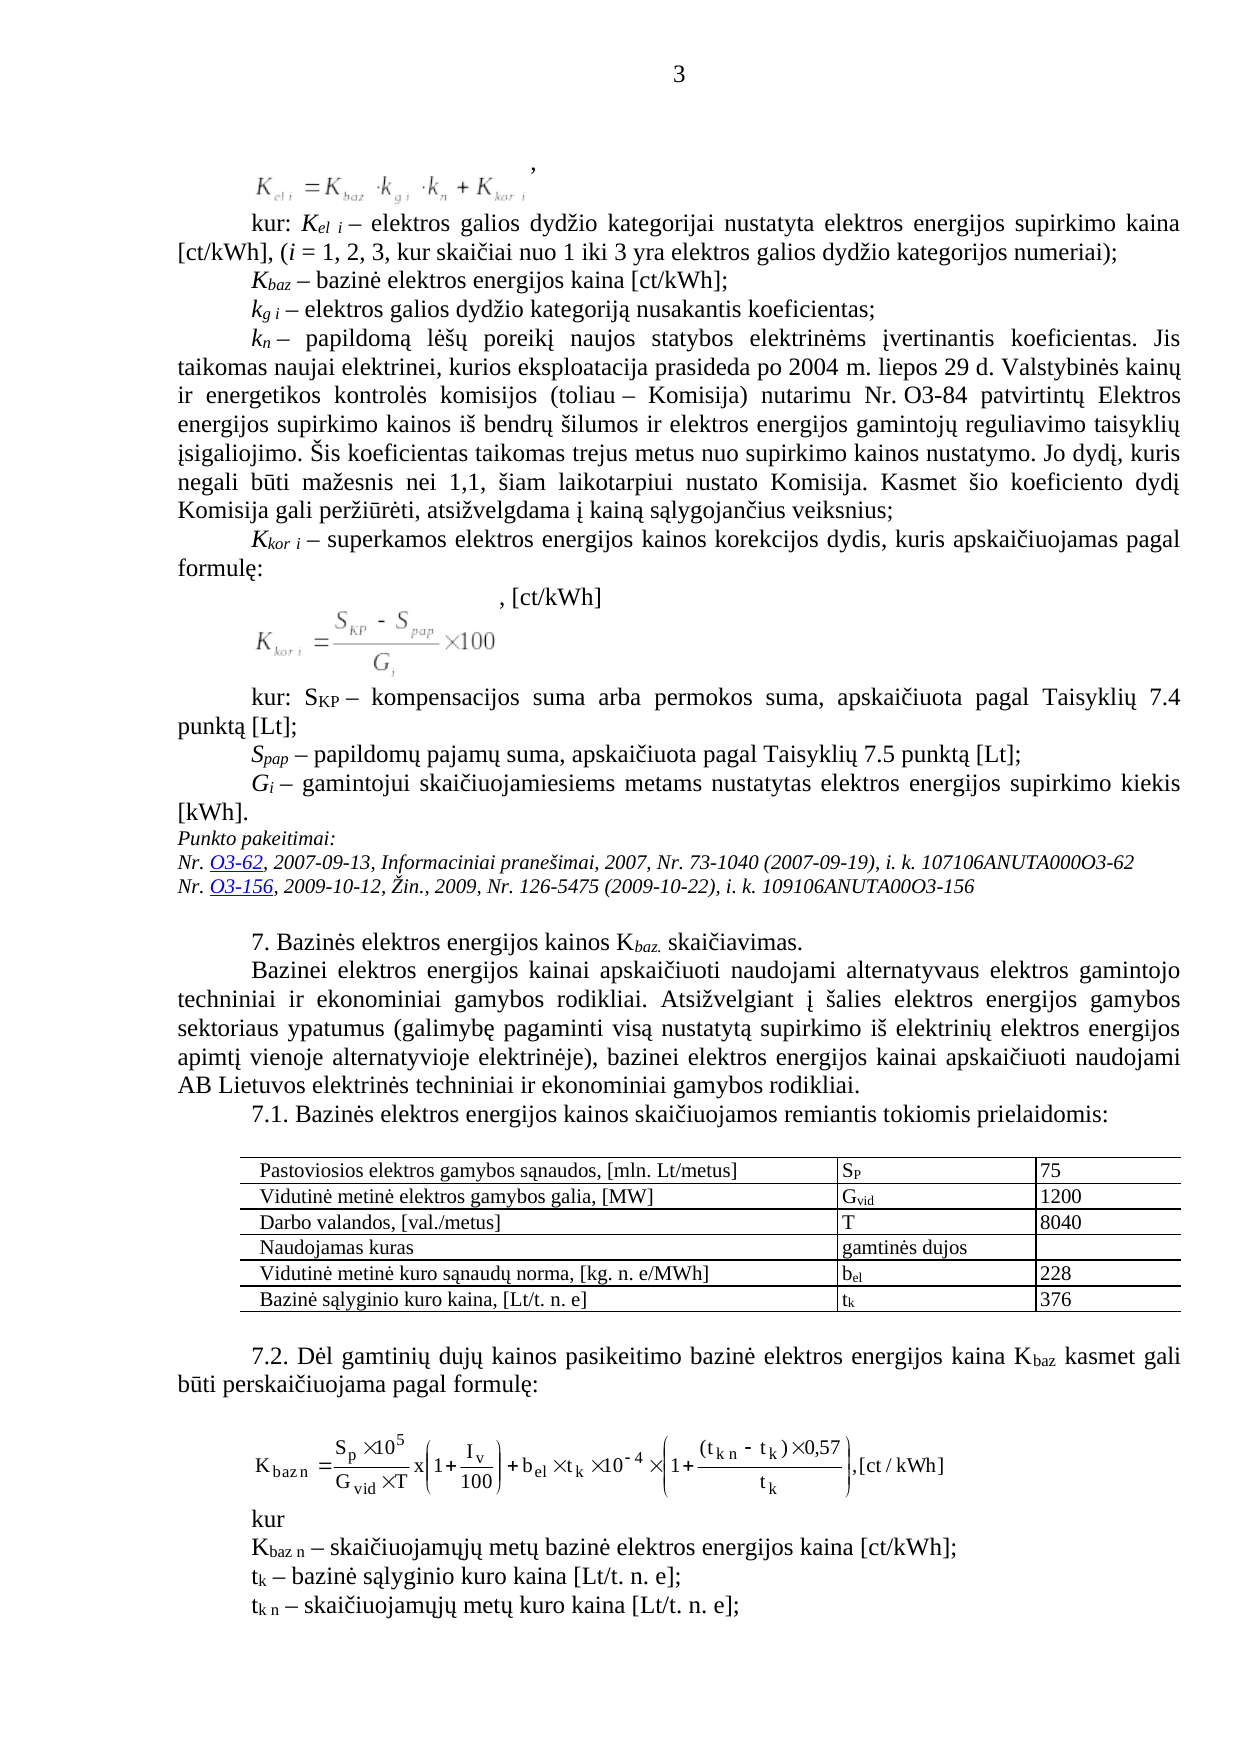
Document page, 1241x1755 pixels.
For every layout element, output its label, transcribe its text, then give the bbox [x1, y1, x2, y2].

table_header SP [838, 1158, 1035, 1182]
text 7.1. Bazinės elektros energijos kainos skaičiuojamos remiantis tokiomis prielaidomis: [177, 1099, 1181, 1128]
table_cell [1037, 1235, 1181, 1259]
table_cell Vidutinė metinė kuro sąnaudų norma, [kg. n. e/MWh] [240, 1261, 837, 1285]
text Kbaz – bazinė elektros energijos kaina [ct/kWh]; [177, 266, 1181, 294]
text kur [177, 1504, 1181, 1532]
text Kbaz n – skaičiuojamųjų metų bazinė elektros energijos kaina [ct/kWh]; [177, 1532, 1181, 1561]
table_cell 228 [1037, 1261, 1181, 1285]
table_cell bel [838, 1261, 1035, 1285]
text tk n – skaičiuojamųjų metų kuro kaina [Lt/t. n. e]; [177, 1590, 1181, 1619]
table_header 75 [1037, 1158, 1181, 1182]
table_cell gamtinės dujos [838, 1235, 1035, 1259]
table_cell 376 [1037, 1287, 1181, 1311]
text , [ct/kWh] [177, 582, 1181, 682]
table_cell Vidutinė metinė elektros gamybos galia, [MW] [240, 1184, 837, 1208]
text kur: Kel i – elektros galios dydžio kategorijai nustatyta elektros energijos supirkimo kaina [ct/kWh], (i = 1, 2, 3, kur skaičiai nuo 1 iki 3 yra elektros galios dydžio kategorijos numeriai); [177, 208, 1181, 266]
text Bazinei elektros energijos kainai apskaičiuoti naudojami alternatyvaus elektros gamintojo techniniai ir ekonominiai gamybos rodikliai. Atsižvelgiant į šalies elektros energijos gamybos sektoriaus ypatumus (galimybę pagaminti visą nustatytą supirkimo iš elektrinių elektros energijos apimtį vienoje alternatyvioje elektrinėje), bazinei elektros energijos kainai apskaičiuoti naudojami AB Lietuvos elektrinės techniniai ir ekonominiai gamybos rodikliai. [177, 956, 1181, 1099]
text 7. Bazinės elektros energijos kainos Kbaz. skaičiavimas. [177, 927, 1181, 956]
table_cell Darbo valandos, [val./metus] [240, 1210, 837, 1234]
text Kkor i – superkamos elektros energijos kainos korekcijos dydis, kuris apskaičiuojamas pagal formulę: [177, 524, 1181, 582]
text Punkto pakeitimai: [177, 826, 1181, 850]
table_cell Gvid [838, 1184, 1035, 1208]
table_header Pastoviosios elektros gamybos sąnaudos, [mln. Lt/metus] [240, 1158, 837, 1182]
text 7.2. Dėl gamtinių dujų kainos pasikeitimo bazinė elektros energijos kaina Kbaz kasmet gali būti perskaičiuojama pagal formulę: [177, 1341, 1181, 1398]
text Spap – papildomų pajamų suma, apskaičiuota pagal Taisyklių 7.5 punktą [Lt]; [177, 739, 1181, 768]
table_cell Bazinė sąlyginio kuro kaina, [Lt/t. n. e] [240, 1287, 837, 1311]
table_cell 8040 [1037, 1210, 1181, 1234]
text kn – papildomą lėšų poreikį naujos statybos elektrinėms įvertinantis koeficientas. Jis taikomas naujai elektrinei, kurios eksploatacija prasideda po 2004 m. liepos 29 d. Valstybinės kainų ir energetikos kontrolės komisijos (toliau – Komisija) nutarimu Nr. O3-84 patvirtintų Elektros energijos supirkimo kainos iš bendrų šilumos ir elektros energijos gamintojų reguliavimo taisyklių įsigaliojimo. Šis koeficientas taikomas trejus metus nuo supirkimo kainos nustatymo. Jo dydį, kuris negali būti mažesnis nei 1,1, šiam laikotarpiui nustato Komisija. Kasmet šio koeficiento dydį Komisija gali peržiūrėti, atsižvelgdama į kainą sąlygojančius veiksnius; [177, 323, 1181, 524]
table_cell T [838, 1210, 1035, 1234]
text Gi – gamintojui skaičiuojamiesiems metams nustatytas elektros energijos supirkimo kiekis [kWh]. [177, 768, 1181, 826]
table_cell Naudojamas kuras [240, 1235, 837, 1259]
text , [177, 147, 1181, 208]
text kg i – elektros galios dydžio kategoriją nusakantis koeficientas; [177, 294, 1181, 323]
text kur: SKP – kompensacijos suma arba permokos suma, apskaičiuota pagal Taisyklių 7.4 punktą [Lt]; [177, 682, 1181, 739]
text Nr. O3-62, 2007-09-13, Informaciniai pranešimai, 2007, Nr. 73-1040 (2007-09-19), i. k. 107106ANUTA000O3-62 [177, 850, 1181, 874]
text Nr. O3-156, 2009-10-12, Žin., 2009, Nr. 126-5475 (2009-10-22), i. k. 109106ANUTA00O3-156 [177, 874, 1181, 898]
table_cell 1200 [1037, 1184, 1181, 1208]
table_cell tk [838, 1287, 1035, 1311]
text tk – bazinė sąlyginio kuro kaina [Lt/t. n. e]; [177, 1561, 1181, 1590]
